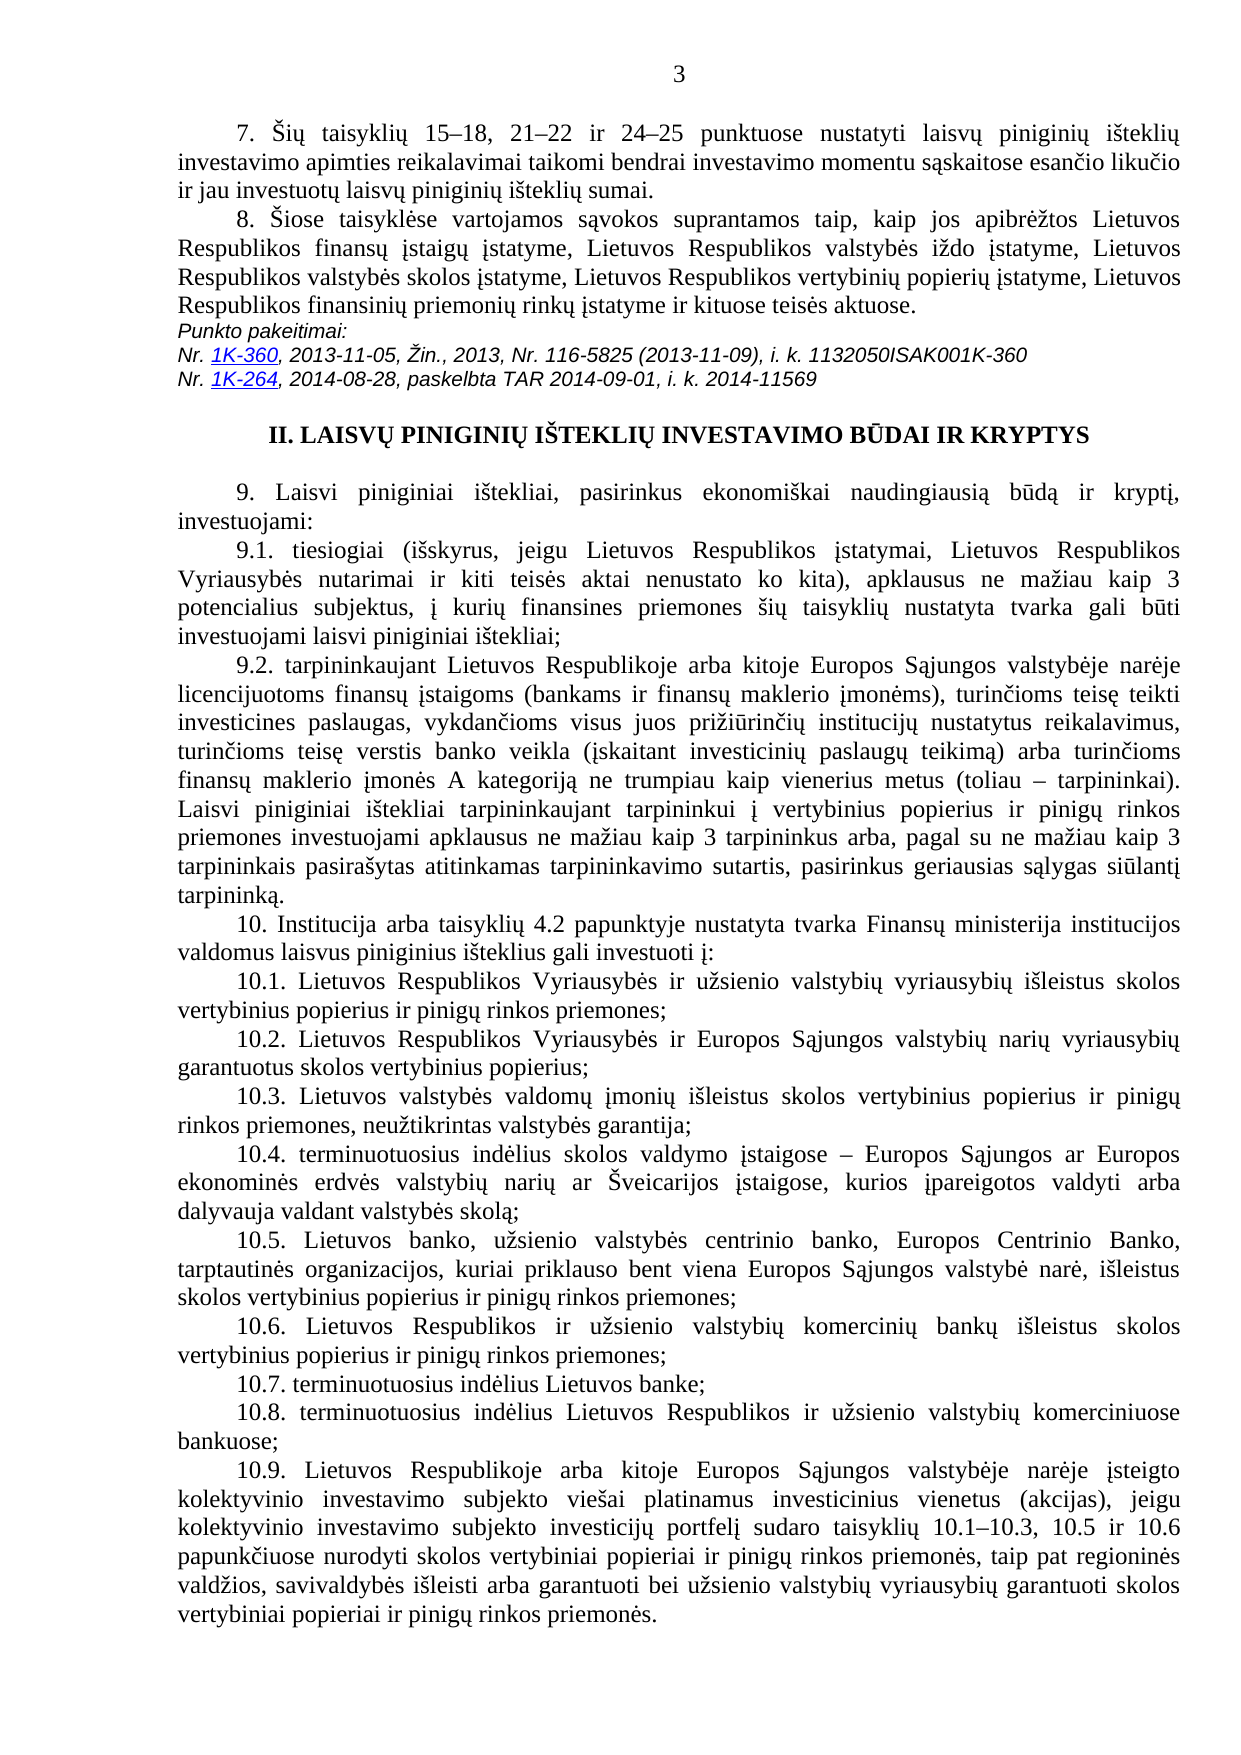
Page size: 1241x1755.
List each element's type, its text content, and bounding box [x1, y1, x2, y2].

text 10.2. Lietuvos Respublikos Vyriausybės ir Europos Sąjungos valstybių narių vyriausybių garantuotus skolos vertybinius popierius; [177, 1024, 1181, 1081]
text 10.9. Lietuvos Respublikoje arba kitoje Europos Sąjungos valstybėje narėje įsteigto kolektyvinio investavimo subjekto viešai platinamus investicinius vienetus (akcijas), jeigu kolektyvinio investavimo subjekto investicijų portfelį sudaro taisyklių 10.1–10.3, 10.5 ir 10.6 papunkčiuose nurodyti skolos vertybiniai popieriai ir pinigų rinkos priemonės, taip pat regioninės valdžios, savivaldybės išleisti arba garantuoti bei užsienio valstybių vyriausybių garantuoti skolos vertybiniai popieriai ir pinigų rinkos priemonės. [177, 1455, 1181, 1627]
text Nr. 1K-360, 2013-11-05, Žin., 2013, Nr. 116-5825 (2013-11-09), i. k. 1132050ISAK001K-360 [177, 343, 1181, 367]
text 7. Šių taisyklių 15–18, 21–22 ir 24–25 punktuose nustatyti laisvų piniginių išteklių investavimo apimties reikalavimai taikomi bendrai investavimo momentu sąskaitose esančio likučio ir jau investuotų laisvų piniginių išteklių sumai. [177, 118, 1181, 204]
text II. LAISVŲ PINIGINIŲ IŠTEKLIŲ INVESTAVIMO BŪDAI IR KRYPTYS [177, 420, 1181, 449]
text 10.7. terminuotuosius indėlius Lietuvos banke; [177, 1369, 1181, 1397]
text 10.8. terminuotuosius indėlius Lietuvos Respublikos ir užsienio valstybių komerciniuose bankuose; [177, 1397, 1181, 1455]
text 8. Šiose taisyklėse vartojamos sąvokos suprantamos taip, kaip jos apibrėžtos Lietuvos Respublikos finansų įstaigų įstatyme, Lietuvos Respublikos valstybės iždo įstatyme, Lietuvos Respublikos valstybės skolos įstatyme, Lietuvos Respublikos vertybinių popierių įstatyme, Lietuvos Respublikos finansinių priemonių rinkų įstatyme ir kituose teisės aktuose. [177, 204, 1181, 319]
text Punkto pakeitimai: [177, 319, 1181, 343]
text 10.5. Lietuvos banko, užsienio valstybės centrinio banko, Europos Centrinio Banko, tarptautinės organizacijos, kuriai priklauso bent viena Europos Sąjungos valstybė narė, išleistus skolos vertybinius popierius ir pinigų rinkos priemones; [177, 1225, 1181, 1311]
text 10.1. Lietuvos Respublikos Vyriausybės ir užsienio valstybių vyriausybių išleistus skolos vertybinius popierius ir pinigų rinkos priemones; [177, 966, 1181, 1024]
text 10. Institucija arba taisyklių 4.2 papunktyje nustatyta tvarka Finansų ministerija institucijos valdomus laisvus piniginius išteklius gali investuoti į: [177, 909, 1181, 966]
text 9.1. tiesiogiai (išskyrus, jeigu Lietuvos Respublikos įstatymai, Lietuvos Respublikos Vyriausybės nutarimai ir kiti teisės aktai nenustato ko kita), apklausus ne mažiau kaip 3 potencialius subjektus, į kurių finansines priemones šių taisyklių nustatyta tvarka gali būti investuojami laisvi piniginiai ištekliai; [177, 535, 1181, 650]
text 10.3. Lietuvos valstybės valdomų įmonių išleistus skolos vertybinius popierius ir pinigų rinkos priemones, neužtikrintas valstybės garantija; [177, 1081, 1181, 1139]
text 10.6. Lietuvos Respublikos ir užsienio valstybių komercinių bankų išleistus skolos vertybinius popierius ir pinigų rinkos priemones; [177, 1311, 1181, 1369]
text Nr. 1K-264, 2014-08-28, paskelbta TAR 2014-09-01, i. k. 2014-11569 [177, 367, 1181, 391]
text 10.4. terminuotuosius indėlius skolos valdymo įstaigose – Europos Sąjungos ar Europos ekonominės erdvės valstybių narių ar Šveicarijos įstaigose, kurios įpareigotos valdyti arba dalyvauja valdant valstybės skolą; [177, 1139, 1181, 1225]
text 9. Laisvi piniginiai ištekliai, pasirinkus ekonomiškai naudingiausią būdą ir kryptį, investuojami: [177, 477, 1181, 535]
text 9.2. tarpininkaujant Lietuvos Respublikoje arba kitoje Europos Sąjungos valstybėje narėje licencijuotoms finansų įstaigoms (bankams ir finansų maklerio įmonėms), turinčioms teisę teikti investicines paslaugas, vykdančioms visus juos prižiūrinčių institucijų nustatytus reikalavimus, turinčioms teisę verstis banko veikla (įskaitant investicinių paslaugų teikimą) arba turinčioms finansų maklerio įmonės A kategoriją ne trumpiau kaip vienerius metus (toliau – tarpininkai). Laisvi piniginiai ištekliai tarpininkaujant tarpininkui į vertybinius popierius ir pinigų rinkos priemones investuojami apklausus ne mažiau kaip 3 tarpininkus arba, pagal su ne mažiau kaip 3 tarpininkais pasirašytas atitinkamas tarpininkavimo sutartis, pasirinkus geriausias sąlygas siūlantį tarpininką. [177, 650, 1181, 909]
